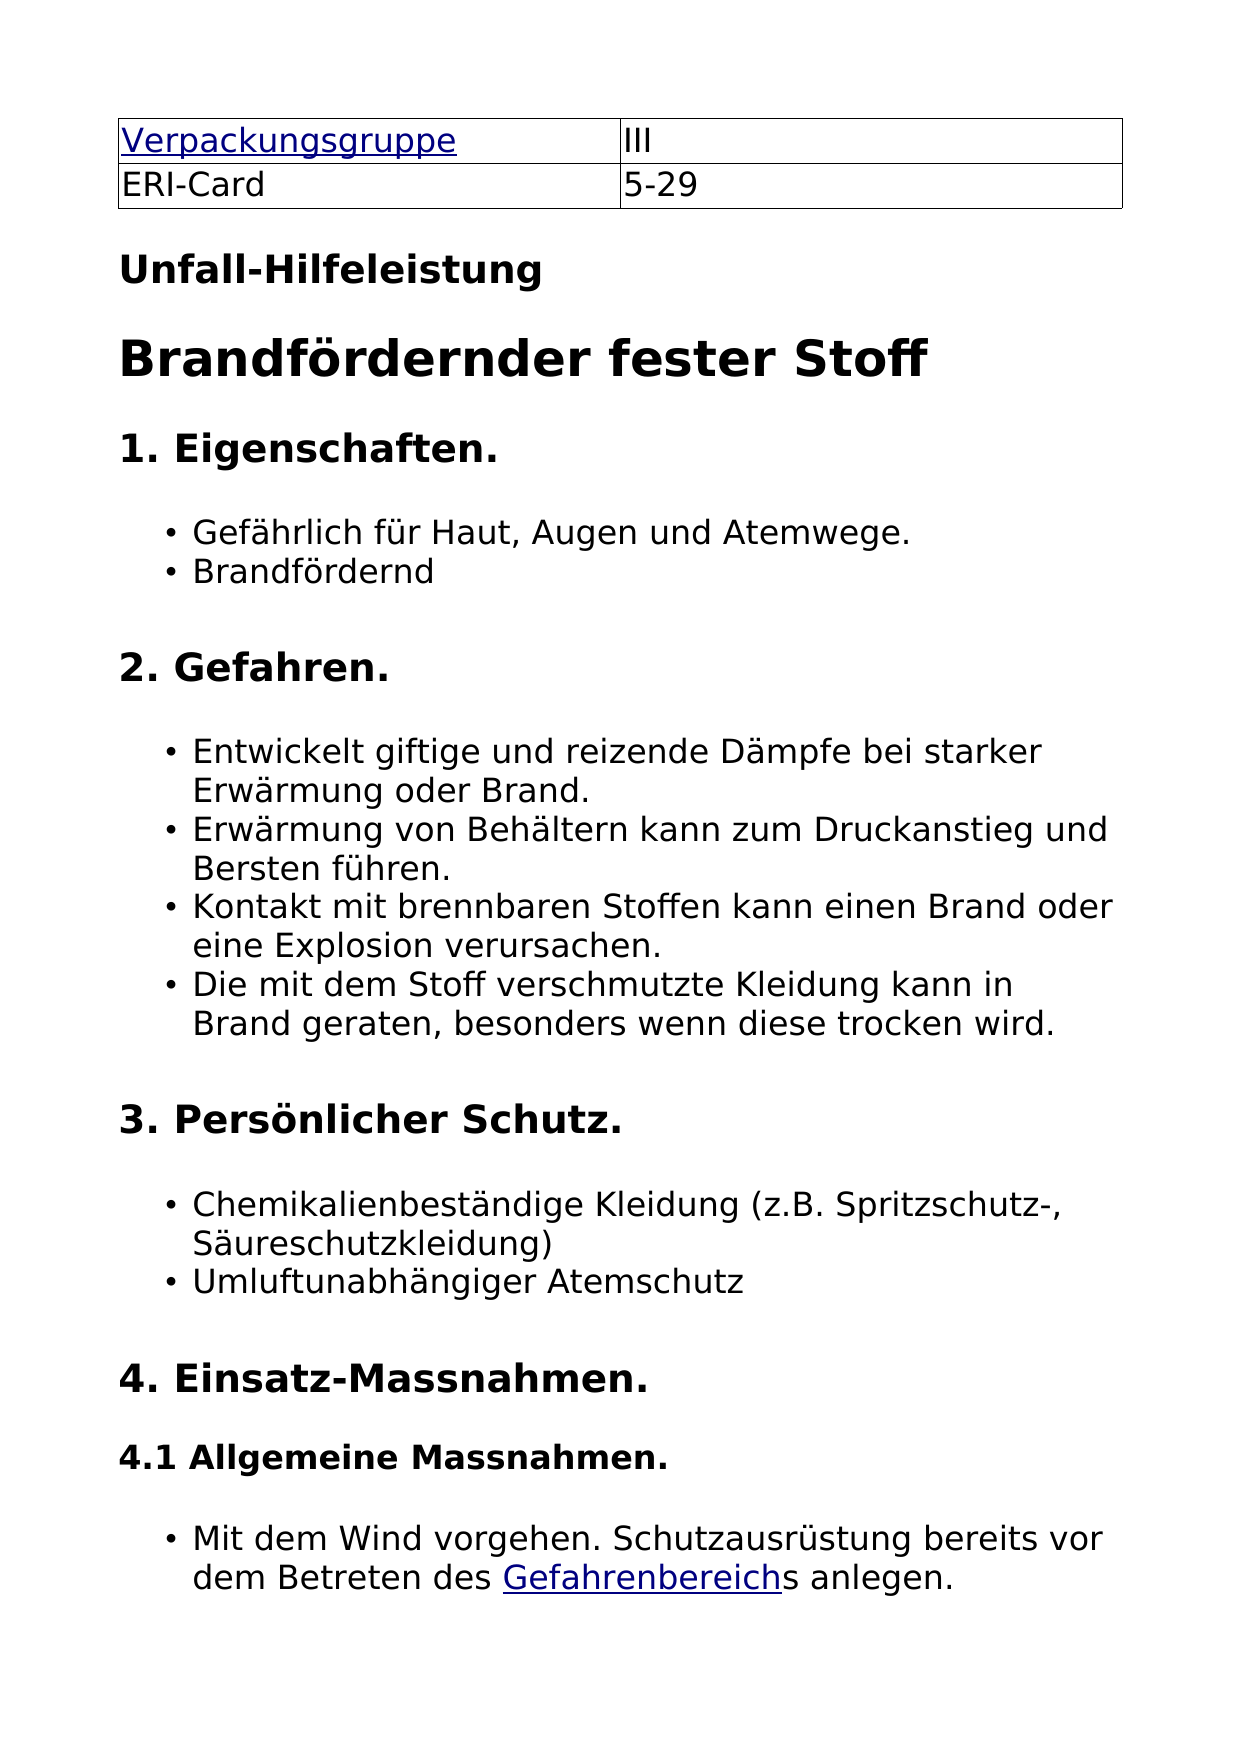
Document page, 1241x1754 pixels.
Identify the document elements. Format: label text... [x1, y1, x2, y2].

list Gefährlich für Haut, Augen und Atemwege. [177, 513, 1122, 552]
list Die mit dem Stoff verschmutzte Kleidung kann in Brand geraten, besonders wenn diese trocken wird. [177, 966, 1122, 1043]
list Erwärmung von Behältern kann zum Druckanstieg und Bersten führen. [177, 810, 1122, 888]
subtitle 4.1 Allgemeine Massnahmen. [118, 1439, 1122, 1478]
subtitle 2. Gefahren. [118, 645, 1122, 691]
list Mit dem Wind vorgehen. Schutzausrüstung bereits vor dem Betreten des Gefahrenbereichs anlegen. [177, 1520, 1122, 1597]
subtitle 3. Persönlicher Schutz. [118, 1098, 1122, 1143]
list Umluftunabhängiger Atemschutz [177, 1263, 1122, 1302]
list Entwickelt giftige und reizende Dämpfe bei starker Erwärmung oder Brand. [177, 733, 1122, 810]
subtitle 4. Einsatz-Massnahmen. [118, 1356, 1122, 1401]
table_cell III [621, 119, 1122, 163]
table_cell ERI-Card [119, 164, 620, 208]
table_cell Verpackungsgruppe [119, 119, 620, 163]
subtitle 1. Eigenschaften. [118, 426, 1122, 471]
list Chemikalienbeständige Kleidung (z.B. Spritzschutz-, Säureschutzkleidung) [177, 1185, 1122, 1263]
list Kontakt mit brennbaren Stoffen kann einen Brand oder eine Explosion verursachen. [177, 888, 1122, 966]
subtitle Brandfördernder fester Stoff [118, 330, 1122, 388]
table_cell 5-29 [621, 164, 1122, 208]
subtitle Unfall-Hilfeleistung [118, 248, 1122, 293]
list Brandfördernd [177, 552, 1122, 591]
